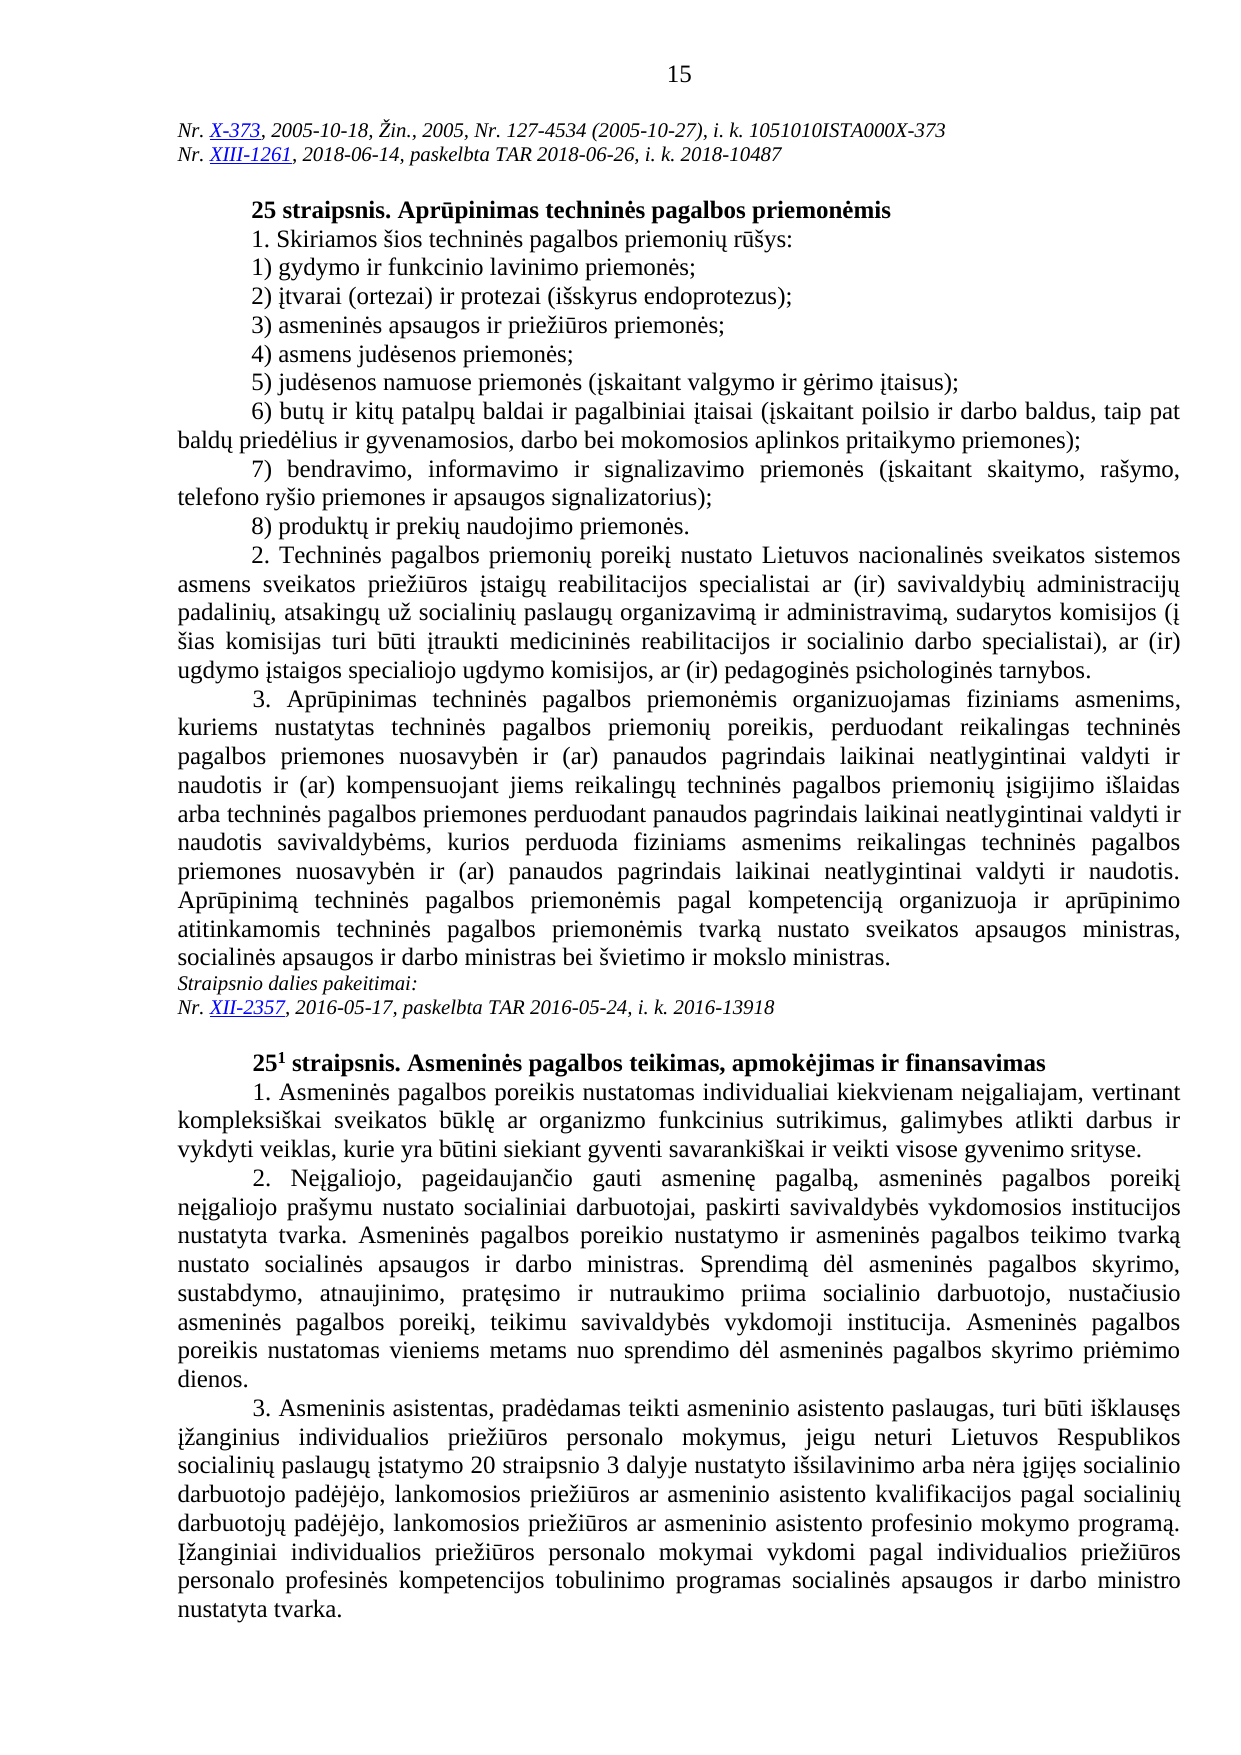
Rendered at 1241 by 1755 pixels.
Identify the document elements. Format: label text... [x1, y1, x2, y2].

text 6) butų ir kitų patalpų baldai ir pagalbiniai įtaisai (įskaitant poilsio ir darbo baldus, taip pat baldų priedėlius ir gyvenamosios, darbo bei mokomosios aplinkos pritaikymo priemones); [177, 396, 1181, 454]
text 4) asmens judėsenos priemonės; [177, 339, 1181, 367]
text Nr. XII-2357, 2016-05-17, paskelbta TAR 2016-05-24, i. k. 2016-13918 [177, 995, 1181, 1019]
text 7) bendravimo, informavimo ir signalizavimo priemonės (įskaitant skaitymo, rašymo, telefono ryšio priemones ir apsaugos signalizatorius); [177, 454, 1181, 511]
text 8) produktų ir prekių naudojimo priemonės. [177, 511, 1181, 540]
text 2. Techninės pagalbos priemonių poreikį nustato Lietuvos nacionalinės sveikatos sistemos asmens sveikatos priežiūros įstaigų reabilitacijos specialistai ar (ir) savivaldybių administracijų padalinių, atsakingų už socialinių paslaugų organizavimą ir administravimą, sudarytos komisijos (į šias komisijas turi būti įtraukti medicininės reabilitacijos ir socialinio darbo specialistai), ar (ir) ugdymo įstaigos specialiojo ugdymo komisijos, ar (ir) pedagoginės psichologinės tarnybos. [177, 540, 1181, 684]
text 25 straipsnis. Aprūpinimas techninės pagalbos priemonėmis [177, 195, 1181, 224]
text Nr. XIII-1261, 2018-06-14, paskelbta TAR 2018-06-26, i. k. 2018-10487 [177, 142, 1181, 166]
text 2. Neįgaliojo, pageidaujančio gauti asmeninę pagalbą, asmeninės pagalbos poreikį neįgaliojo prašymu nustato socialiniai darbuotojai, paskirti savivaldybės vykdomosios institucijos nustatyta tvarka. Asmeninės pagalbos poreikio nustatymo ir asmeninės pagalbos teikimo tvarką nustato socialinės apsaugos ir darbo ministras. Sprendimą dėl asmeninės pagalbos skyrimo, sustabdymo, atnaujinimo, pratęsimo ir nutraukimo priima socialinio darbuotojo, nustačiusio asmeninės pagalbos poreikį, teikimu savivaldybės vykdomoji institucija. Asmeninės pagalbos poreikis nustatomas vieniems metams nuo sprendimo dėl asmeninės pagalbos skyrimo priėmimo dienos. [177, 1163, 1181, 1393]
text 5) judėsenos namuose priemonės (įskaitant valgymo ir gėrimo įtaisus); [177, 367, 1181, 396]
text 1) gydymo ir funkcinio lavinimo priemonės; [177, 252, 1181, 281]
text 251 straipsnis. Asmeninės pagalbos teikimas, apmokėjimas ir finansavimas [177, 1048, 1181, 1077]
text 3. Asmeninis asistentas, pradėdamas teikti asmeninio asistento paslaugas, turi būti išklausęs įžanginius individualios priežiūros personalo mokymus, jeigu neturi Lietuvos Respublikos socialinių paslaugų įstatymo 20 straipsnio 3 dalyje nustatyto išsilavinimo arba nėra įgijęs socialinio darbuotojo padėjėjo, lankomosios priežiūros ar asmeninio asistento kvalifikacijos pagal socialinių darbuotojų padėjėjo, lankomosios priežiūros ar asmeninio asistento profesinio mokymo programą. Įžanginiai individualios priežiūros personalo mokymai vykdomi pagal individualios priežiūros personalo profesinės kompetencijos tobulinimo programas socialinės apsaugos ir darbo ministro nustatyta tvarka. [177, 1393, 1181, 1623]
text 3) asmeninės apsaugos ir priežiūros priemonės; [177, 310, 1181, 339]
text 3. Aprūpinimas techninės pagalbos priemonėmis organizuojamas fiziniams asmenims, kuriems nustatytas techninės pagalbos priemonių poreikis, perduodant reikalingas techninės pagalbos priemones nuosavybėn ir (ar) panaudos pagrindais laikinai neatlygintinai valdyti ir naudotis ir (ar) kompensuojant jiems reikalingų techninės pagalbos priemonių įsigijimo išlaidas arba techninės pagalbos priemones perduodant panaudos pagrindais laikinai neatlygintinai valdyti ir naudotis savivaldybėms, kurios perduoda fiziniams asmenims reikalingas techninės pagalbos priemones nuosavybėn ir (ar) panaudos pagrindais laikinai neatlygintinai valdyti ir naudotis. Aprūpinimą techninės pagalbos priemonėmis pagal kompetenciją organizuoja ir aprūpinimo atitinkamomis techninės pagalbos priemonėmis tvarką nustato sveikatos apsaugos ministras, socialinės apsaugos ir darbo ministras bei švietimo ir mokslo ministras. [177, 684, 1181, 971]
text 1. Asmeninės pagalbos poreikis nustatomas individualiai kiekvienam neįgaliajam, vertinant kompleksiškai sveikatos būklę ar organizmo funkcinius sutrikimus, galimybes atlikti darbus ir vykdyti veiklas, kurie yra būtini siekiant gyventi savarankiškai ir veikti visose gyvenimo srityse. [177, 1077, 1181, 1163]
text 2) įtvarai (ortezai) ir protezai (išskyrus endoprotezus); [177, 281, 1181, 310]
text Nr. X-373, 2005-10-18, Žin., 2005, Nr. 127-4534 (2005-10-27), i. k. 1051010ISTA000X-373 [177, 118, 1181, 142]
text 1. Skiriamos šios techninės pagalbos priemonių rūšys: [177, 224, 1181, 252]
text Straipsnio dalies pakeitimai: [177, 971, 1181, 995]
